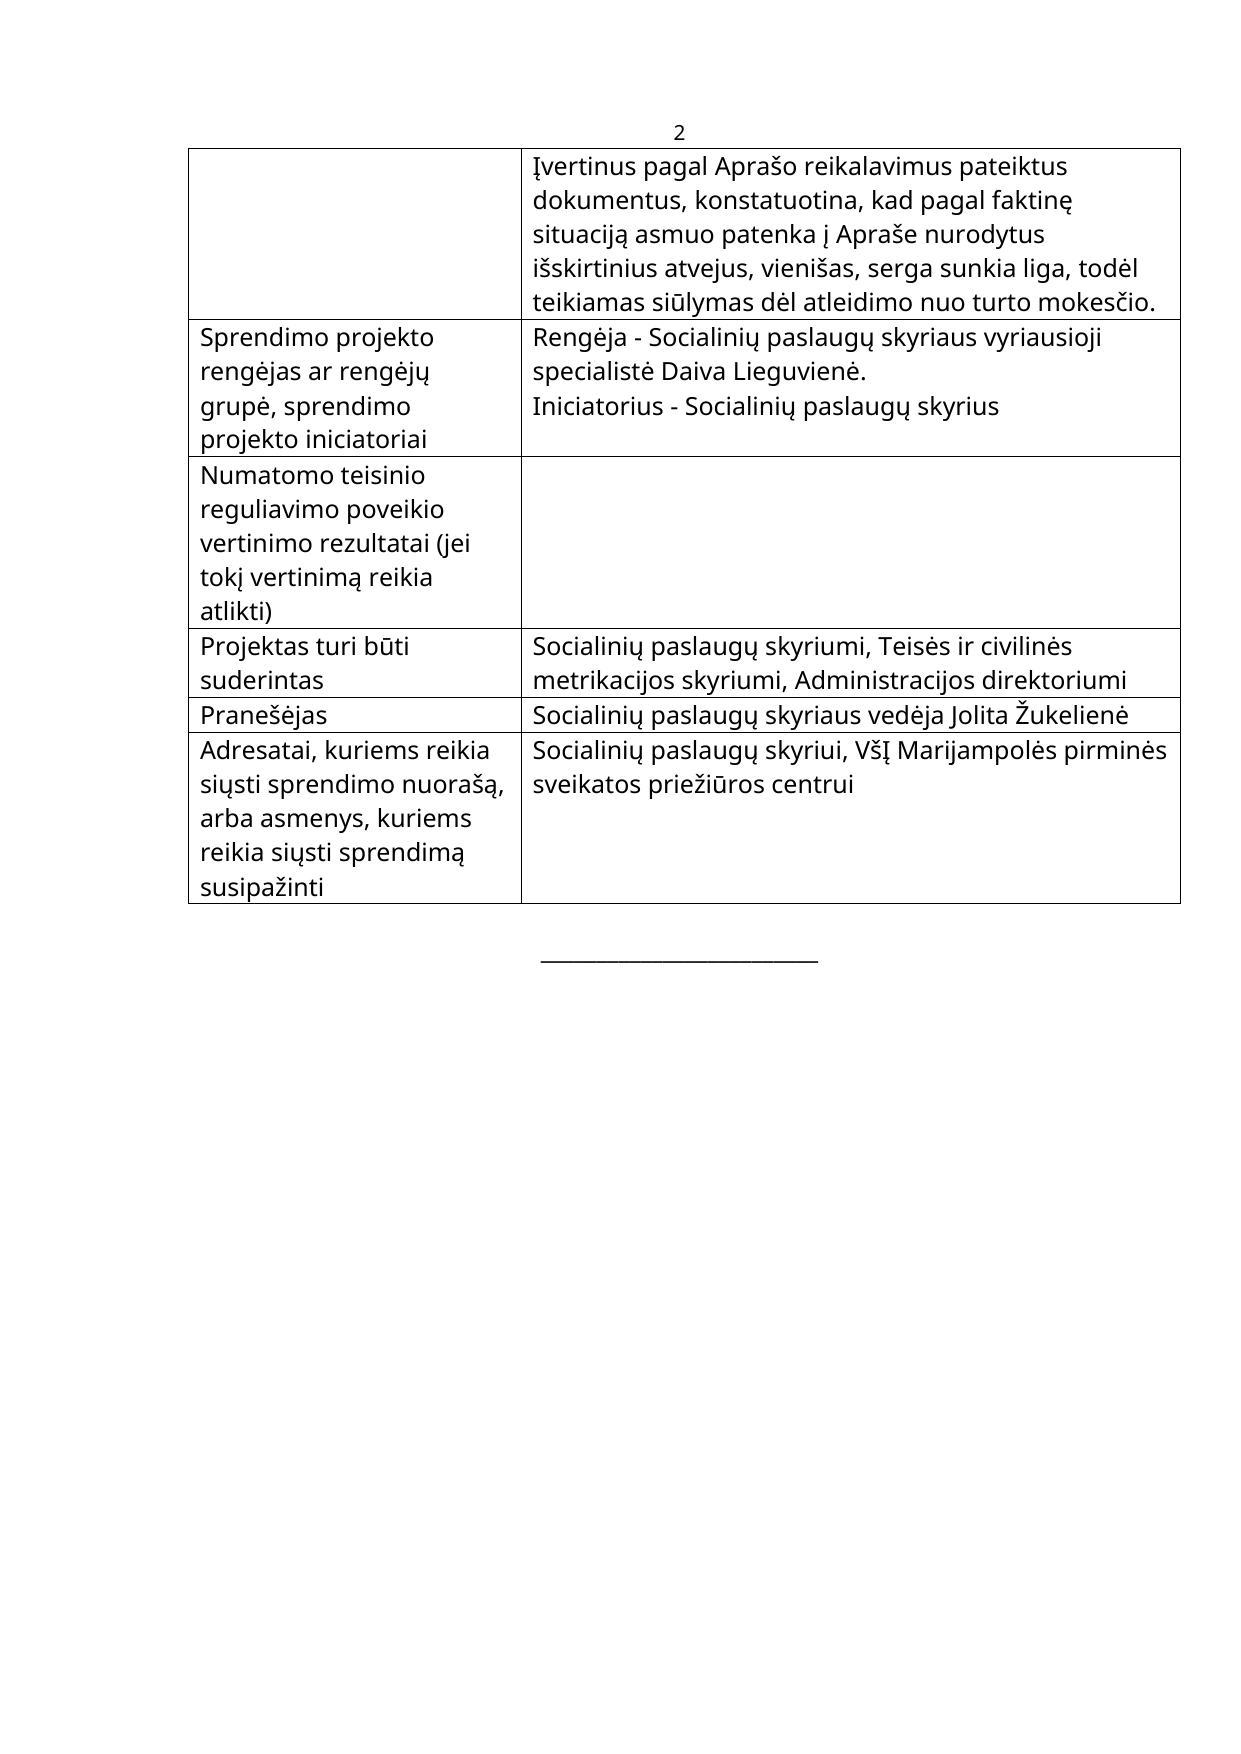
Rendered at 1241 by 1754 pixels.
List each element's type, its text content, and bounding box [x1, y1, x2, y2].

table_cell Socialinių paslaugų skyriui, VšĮ Marijampolės pirminės sveikatos priežiūros centrui [522, 733, 1180, 903]
table_cell Socialinių paslaugų skyriaus vedėja Jolita Žukelienė [522, 698, 1180, 732]
table_cell [189, 149, 521, 319]
table_cell [522, 457, 1180, 628]
table_cell Pranešėjas [189, 698, 521, 732]
table_cell Projektas turi būti suderintas [189, 629, 521, 697]
table_cell Sprendimo projekto rengėjas ar rengėjų grupė, sprendimo projekto iniciatoriai [189, 320, 521, 456]
table_cell Rengėja - Socialinių paslaugų skyriaus vyriausioji specialistė Daiva Lieguvienė. Iniciatorius - Socialinių paslaugų skyrius [522, 320, 1180, 456]
table_cell Adresatai, kuriems reikia siųsti sprendimo nuorašą, arba asmenys, kuriems reikia siųsti sprendimą susipažinti [189, 733, 521, 903]
table_cell Socialinių paslaugų skyriumi, Teisės ir civilinės metrikacijos skyriumi, Administracijos direktoriumi [522, 629, 1180, 697]
text _________________________ [177, 933, 1181, 967]
table_cell Įvertinus pagal Aprašo reikalavimus pateiktus dokumentus, konstatuotina, kad pagal faktinę situaciją asmuo patenka į Apraše nurodytus išskirtinius atvejus, vienišas, serga sunkia liga, todėl teikiamas siūlymas dėl atleidimo nuo turto mokesčio. [522, 149, 1180, 319]
table_cell Numatomo teisinio reguliavimo poveikio vertinimo rezultatai (jei tokį vertinimą reikia atlikti) [189, 457, 521, 628]
